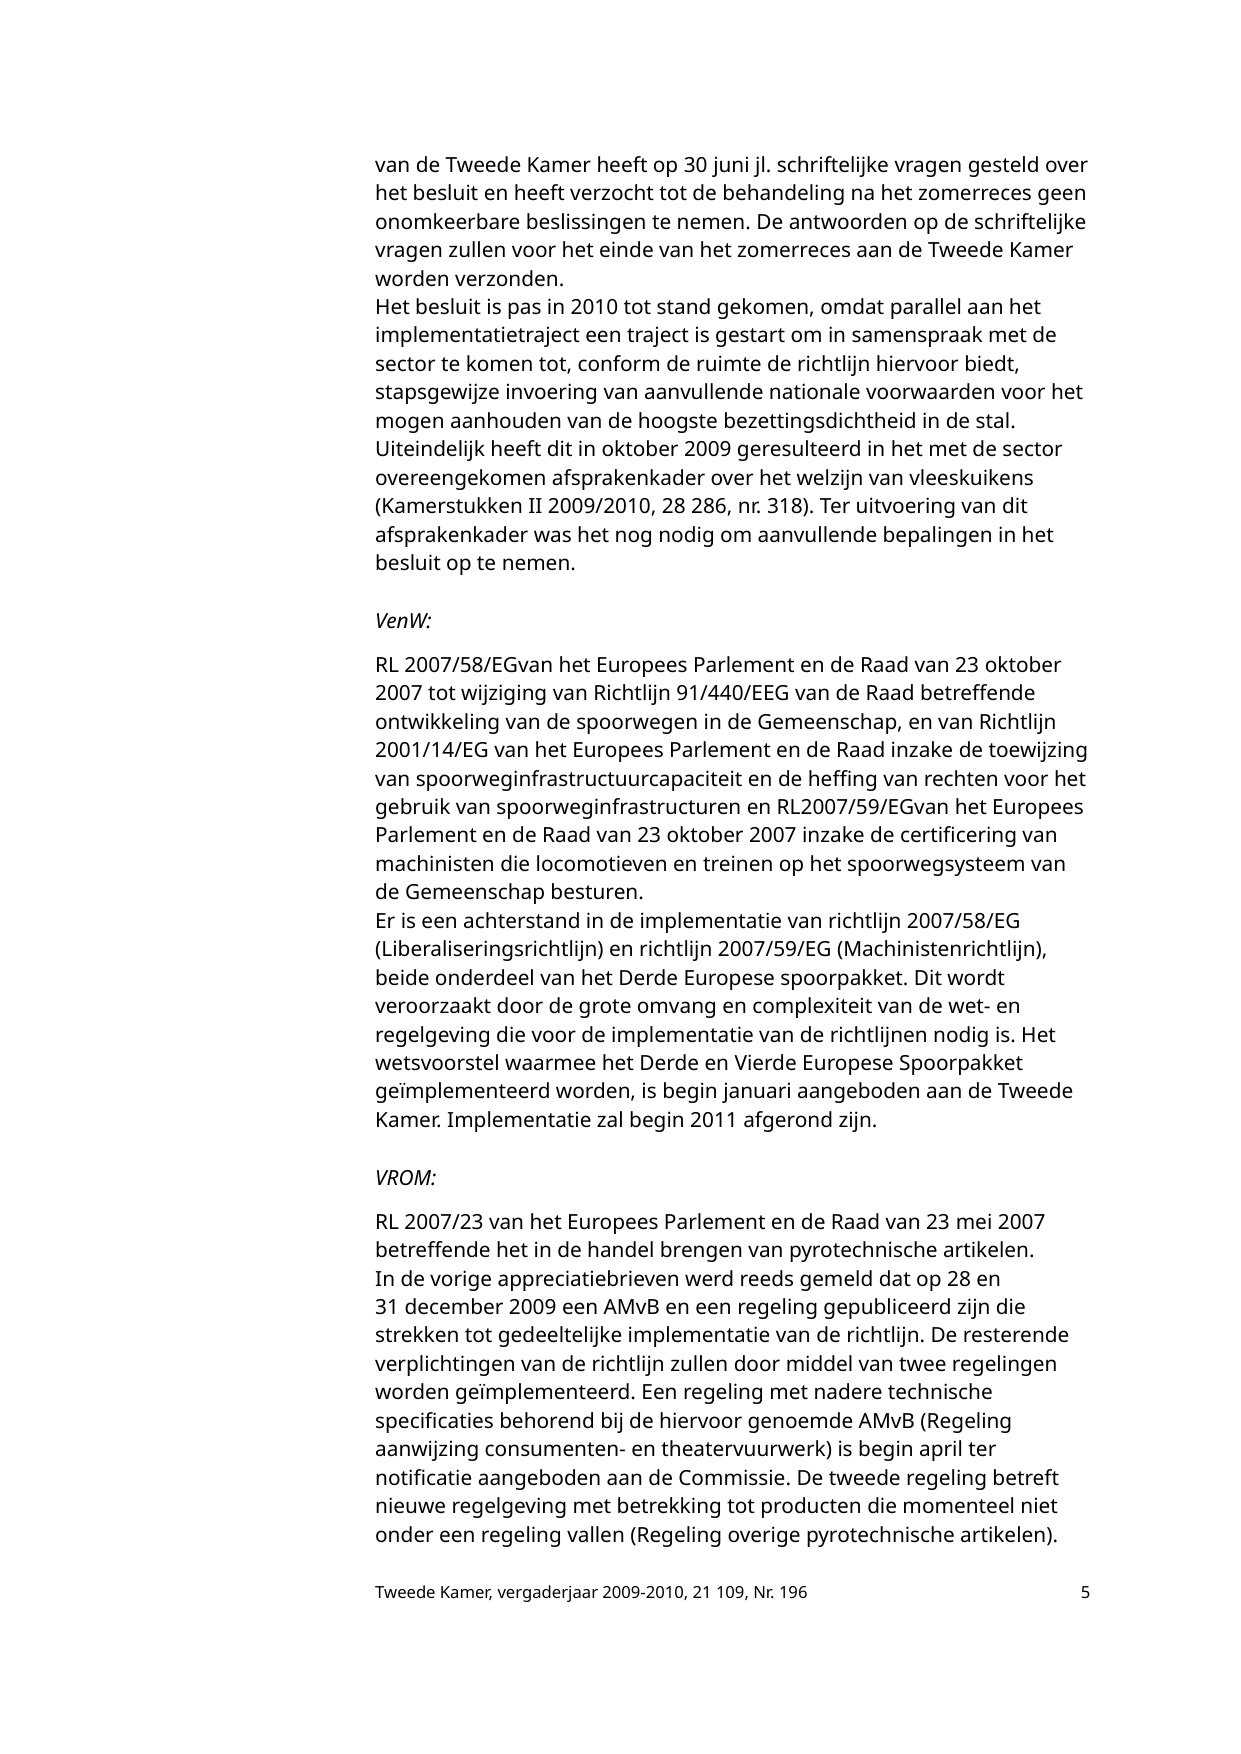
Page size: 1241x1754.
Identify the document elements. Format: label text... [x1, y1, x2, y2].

text RL 2007/43/EG van de Raad van de Europese Unie van 28 juni 2007 tot vaststelling van minimumvoorschriften voor de bescherming van vleeskuikens [375, 193, 1090, 279]
text De richtlijn wordt geïmplementeerd via het Vleeskuikenbesluit 2010. Het besluit is op 1 juni 2010 vastgesteld, maar nog niet in werking getreden, vanwege de nahangprocedure op grond van de Gezondheids- en welzijnswet voor dieren. Het besluit is op 17 juni jl. in het kader van deze nahangprocedure aangeboden aan beide Kamers der Staten-Generaal (Kamerstukken II 2009/2010,32 423, nr 1). De vaste commissie voor LNV van de Tweede Kamer heeft op 30 juni jl. schriftelijke vragen gesteld over het besluit en heeft verzocht tot de behandeling na het zomerreces geen onomkeerbare beslissingen te nemen. De antwoorden op de schriftelijke vragen zullen voor het einde van het zomerreces aan de Tweede Kamer worden verzonden. [375, 279, 1090, 592]
text LNV: [375, 150, 1090, 178]
text VenW: [375, 906, 1090, 934]
text Er is een achterstand in de implementatie van richtlijn 2007/58/EG (Liberaliseringsrichtlijn) en richtlijn 2007/59/EG (Machinistenrichtlijn), beide onderdeel van het Derde Europese spoorpakket. Dit wordt veroorzaakt door de grote omvang en complexiteit van de wet- en regelgeving die voor de implementatie van de richtlijnen nodig is. Het wetsvoorstel waarmee het Derde en Vierde Europese Spoorpakket geïmplementeerd worden, is begin januari aangeboden aan de Tweede Kamer. Implementatie zal begin 2011 afgerond zijn. [375, 1205, 1090, 1433]
text VROM: [375, 1463, 1090, 1491]
text RL 2007/23 van het Europees Parlement en de Raad van 23 mei 2007 betreffende het in de handel brengen van pyrotechnische artikelen. [375, 1506, 1090, 1563]
text Het besluit is pas in 2010 tot stand gekomen, omdat parallel aan het implementatietraject een traject is gestart om in samenspraak met de sector te komen tot, conform de ruimte de richtlijn hiervoor biedt, stapsgewijze invoering van aanvullende nationale voorwaarden voor het mogen aanhouden van de hoogste bezettingsdichtheid in de stal. Uiteindelijk heeft dit in oktober 2009 geresulteerd in het met de sector overeengekomen afsprakenkader over het welzijn van vleeskuikens (Kamerstukken II 2009/2010, 28 286, nr. 318). Ter uitvoering van dit afsprakenkader was het nog nodig om aanvullende bepalingen in het besluit op te nemen. [375, 592, 1090, 876]
text RL 2007/58/EGvan het Europees Parlement en de Raad van 23 oktober 2007 tot wijziging van Richtlijn 91/440/EEG van de Raad betreffende ontwikkeling van de spoorwegen in de Gemeenschap, en van Richtlijn 2001/14/EG van het Europees Parlement en de Raad inzake de toewijzing van spoorweginfrastructuurcapaciteit en de heffing van rechten voor het gebruik van spoorweginfrastructuren en RL2007/59/EGvan het Europees Parlement en de Raad van 23 oktober 2007 inzake de certificering van machinisten die locomotieven en treinen op het spoorwegsysteem van de Gemeenschap besturen. [375, 949, 1090, 1205]
